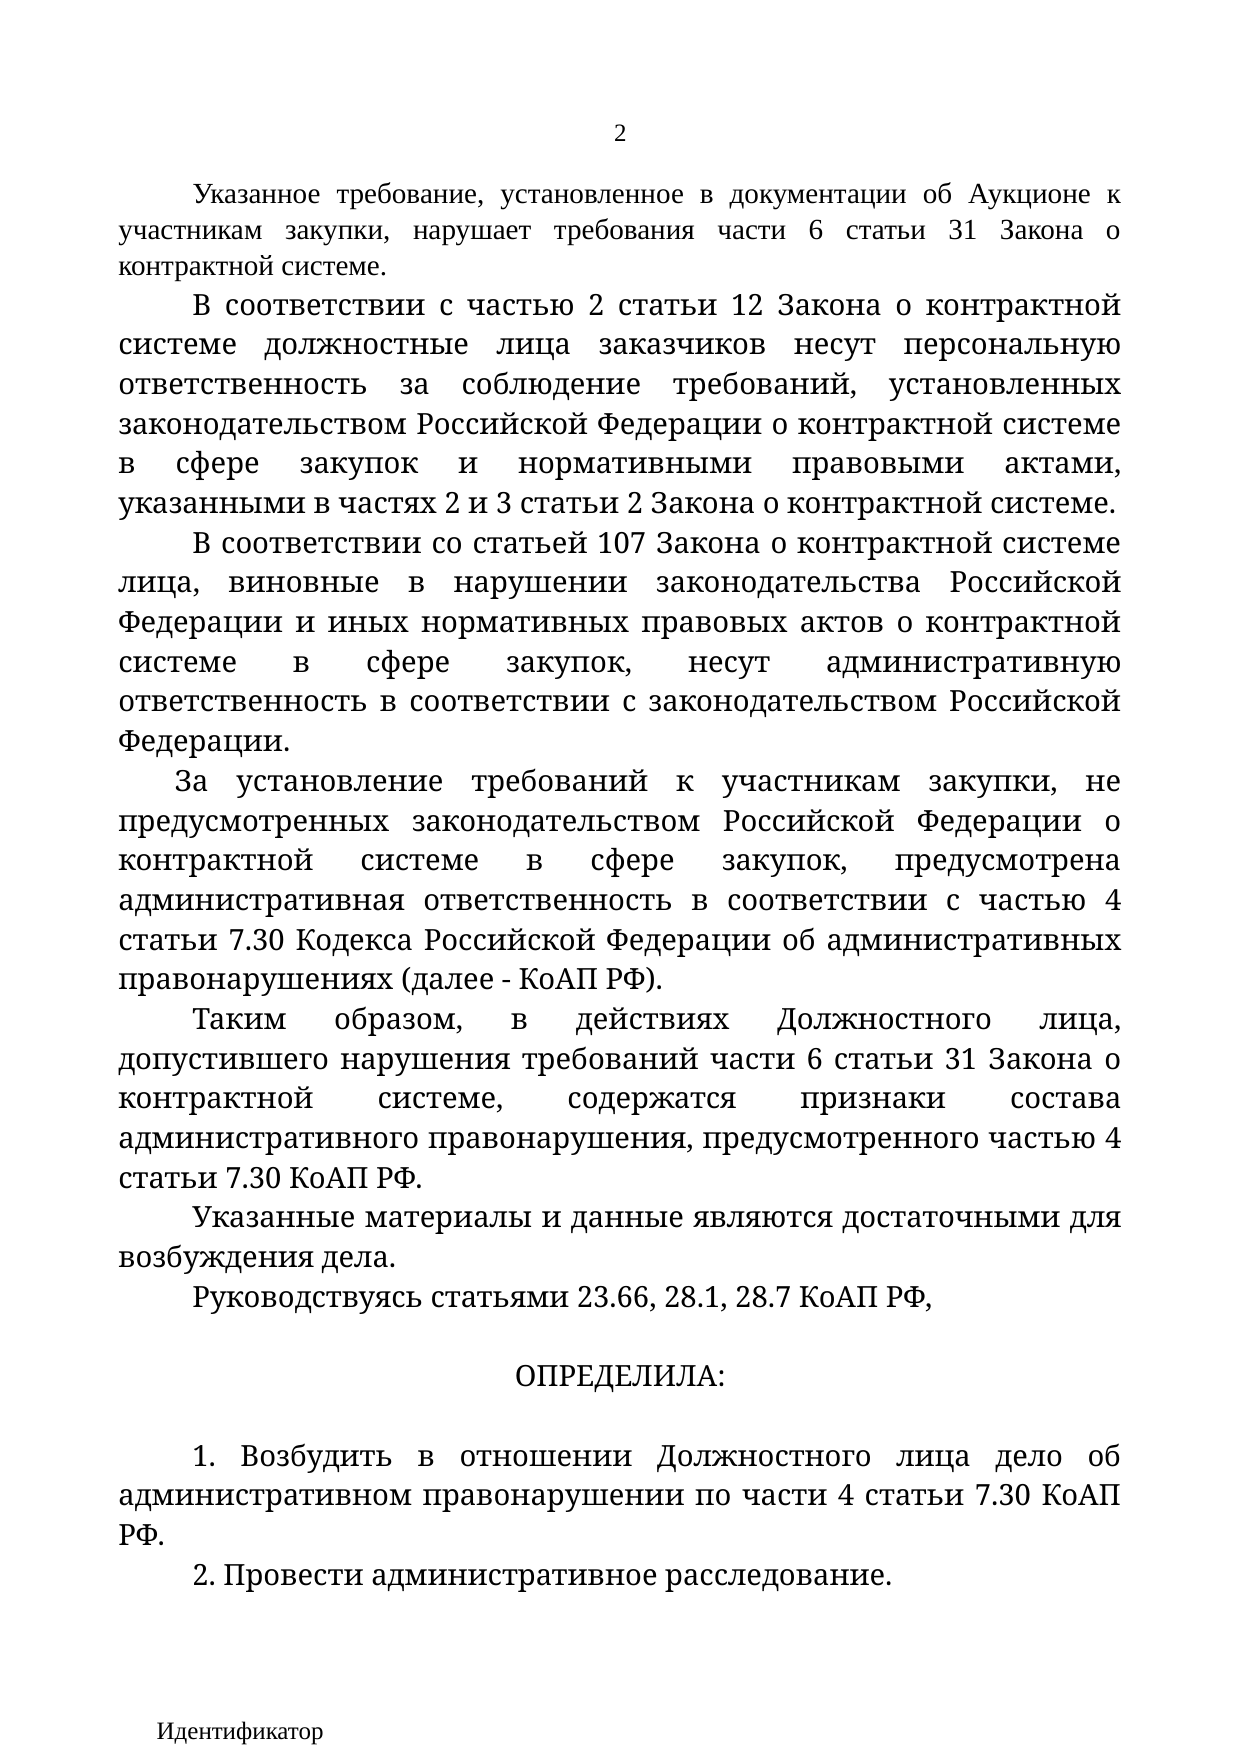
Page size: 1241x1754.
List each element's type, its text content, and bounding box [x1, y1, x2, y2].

text В соответствии со статьей 107 Закона о контрактной системе лица, виновные в нарушении законодательства Российской Федерации и иных нормативных правовых актов о контрактной системе в сфере закупок, несут административную ответственность в соответствии с законодательством Российской Федерации. [118, 522, 1122, 760]
text 2. Провести административное расследование. [118, 1554, 1122, 1593]
text Руководствуясь статьями 23.66, 28.1, 28.7 КоАП РФ, [118, 1276, 1122, 1316]
text ОПРЕДЕЛИЛА: [118, 1355, 1122, 1395]
text Указанные материалы и данные являются достаточными для возбуждения дела. [118, 1197, 1122, 1276]
text За установление требований к участникам закупки, не предусмотренных законодательством Российской Федерации о контрактной системе в сфере закупок, предусмотрена административная ответственность в соответствии с частью 4 статьи 7.30 Кодекса Российской Федерации об административных правонарушениях (далее - КоАП РФ). [118, 760, 1122, 998]
text 1. Возбудить в отношении Должностного лица дело об административном правонарушении по части 4 статьи 7.30 КоАП РФ. [118, 1435, 1122, 1554]
text Таким образом, в действиях Должностного лица, допустившего нарушения требований части 6 статьи 31 Закона о контрактной системе, содержатся признаки состава административного правонарушения, предусмотренного частью 4 статьи 7.30 КоАП РФ. [118, 998, 1122, 1197]
text Указанное требование, установленное в документации об Аукционе к участникам закупки, нарушает требования части 6 статьи 31 Закона о контрактной системе. [118, 176, 1122, 282]
text В соответствии с частью 2 статьи 12 Закона о контрактной системе должностные лица заказчиков несут персональную ответственность за соблюдение требований, установленных законодательством Российской Федерации о контрактной системе в сфере закупок и нормативными правовыми актами, указанными в частях 2 и 3 статьи 2 Закона о контрактной системе. [118, 284, 1122, 522]
